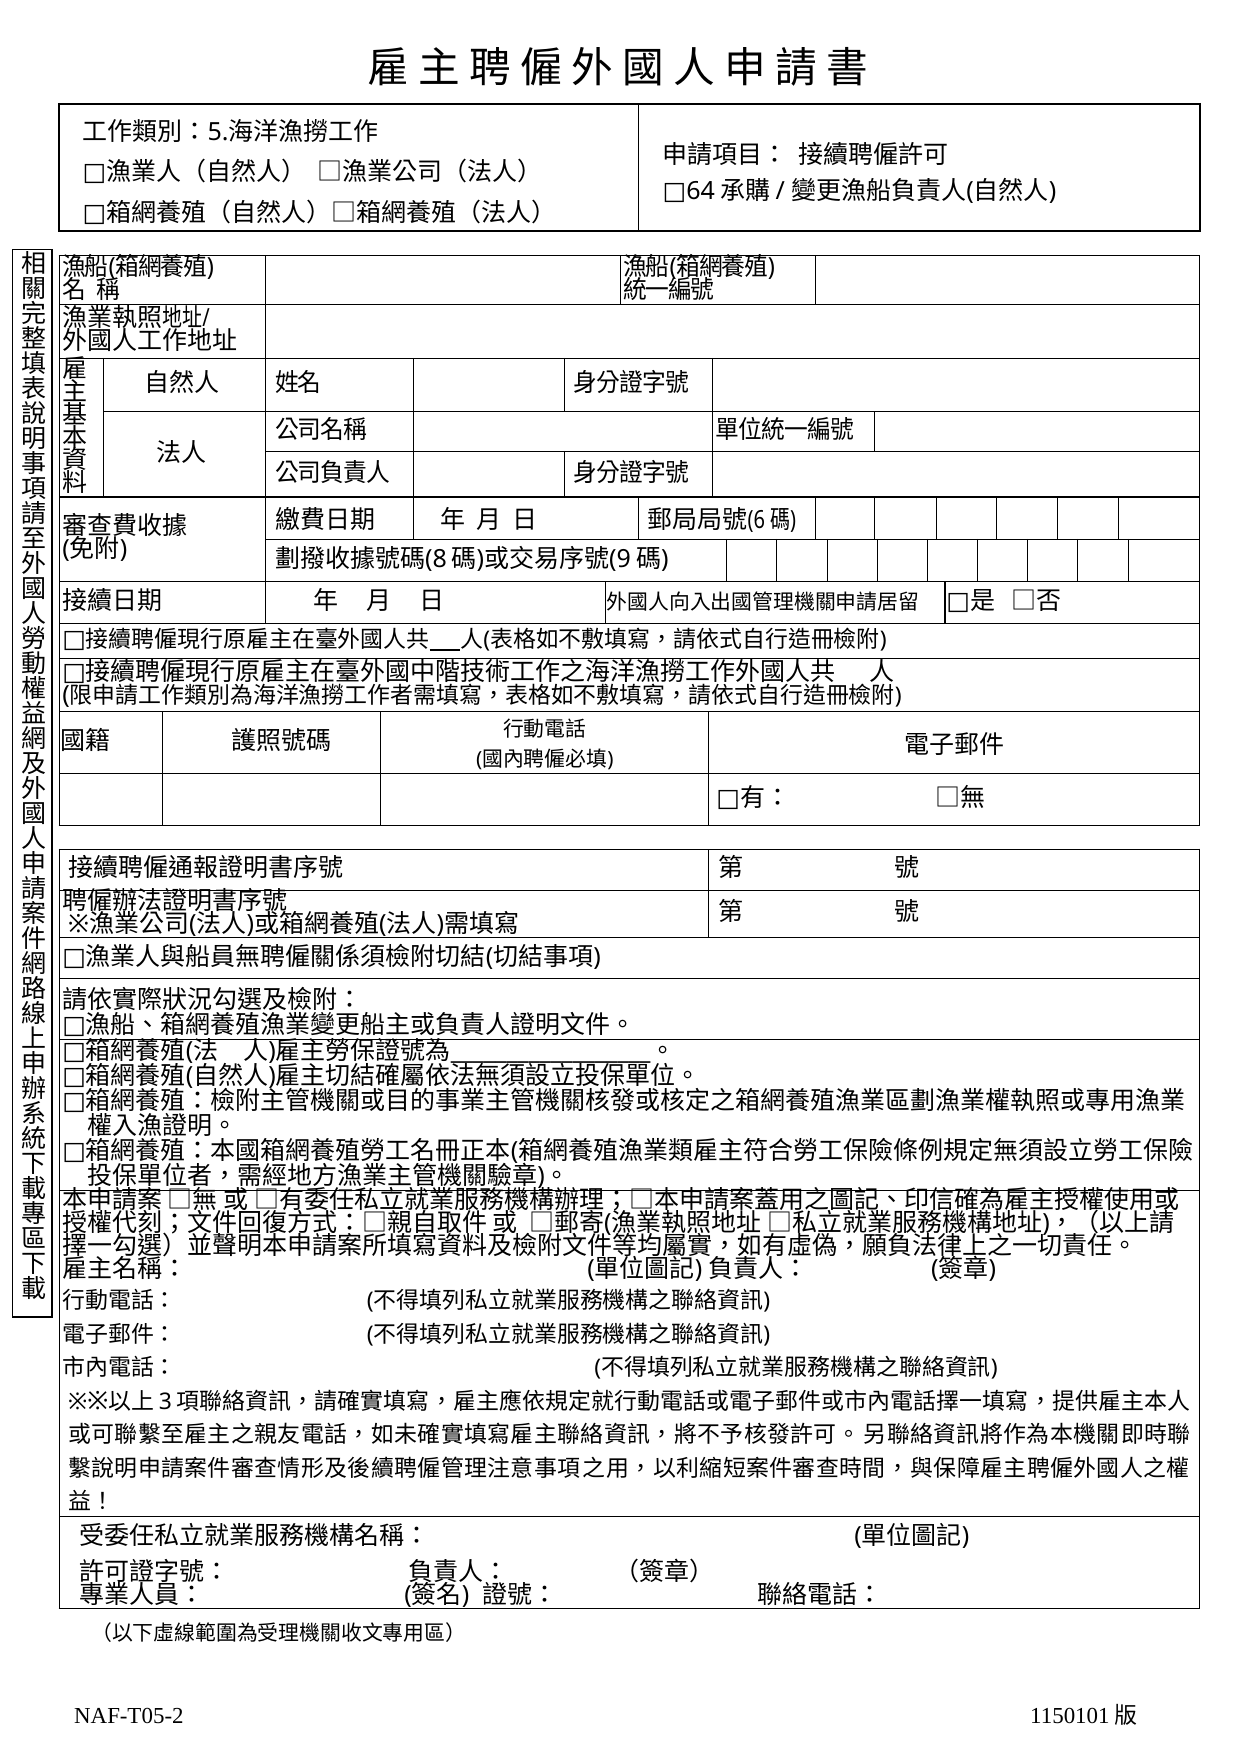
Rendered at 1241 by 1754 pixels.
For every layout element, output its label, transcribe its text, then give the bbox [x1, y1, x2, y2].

table_cell □接續聘僱現行原雇主在臺外國中階技術工作之海洋漁撈工作外國人共 人 (限申請工作類別為海洋漁撈工作者需填寫，表格如不敷填寫，請依式自行造冊檢附) [60, 659, 1199, 711]
table_cell 護照號碼 [163, 712, 380, 772]
table_cell 法人 [104, 412, 265, 496]
table_cell [777, 540, 827, 581]
table_cell [60, 774, 162, 824]
text 雇 主 聘 僱 外 國 人 申 請 書 [133, 34, 1102, 94]
table_header 漁船(箱網養殖) 統一編號 [621, 256, 815, 304]
table_cell [928, 540, 977, 581]
table_cell [1200, 773, 1204, 824]
table_header [816, 256, 1199, 304]
table_header [266, 256, 620, 304]
table_cell 身分證字號 [565, 359, 712, 411]
table_cell [878, 540, 927, 581]
table_cell 姓名 [266, 359, 413, 411]
table_cell [266, 305, 1199, 358]
table_header 接續聘僱通報證明書序號 [60, 850, 708, 890]
table_cell [1200, 451, 1204, 496]
table_cell □有： □無 [709, 774, 1199, 824]
table_cell □是 □否 [946, 582, 1199, 622]
table_cell □接續聘僱現行原雇主在臺外國人共 人(表格如不敷填寫，請依式自行造冊檢附) [60, 624, 1199, 658]
table_cell [828, 540, 877, 581]
table_header 申請項目： 接續聘僱許可 □64承購 / 變更漁船負責人(自然人) [639, 105, 1199, 230]
table_cell [1200, 358, 1204, 411]
table_cell 公司負責人 [266, 452, 413, 496]
table_cell 國籍 [60, 712, 162, 772]
table_cell [1200, 623, 1204, 658]
table_cell [727, 540, 776, 581]
table_cell [1200, 496, 1204, 539]
table_cell [414, 452, 564, 496]
table_cell 公司名稱 [266, 412, 413, 451]
table_cell 第 號 [709, 891, 1199, 937]
table_cell [1129, 540, 1199, 581]
table_cell [414, 412, 712, 451]
table_cell [1058, 498, 1118, 539]
table_cell 繳費日期 [266, 498, 413, 539]
text （以下虛線範圍為受理機關收文專用區） [74, 1622, 1196, 1645]
table_cell 本申請案 □無 或 □有委任私立就業服務機構辦理；□本申請案蓋用之圖記、印信確為雇主授權使用或授權代刻；文件回復方式：□親自取件 或 □郵寄(漁業執照地址 □私立就業服務機構地址)，（以上請擇一勾選）並聲明本申請案所填寫資料及檢附文件等均屬實，如有虛偽，願負法律上之一切責任。 雇主名稱： (單位圖記) 負責人： (簽章) 行動電話： (不得填列私立就業服務機構之聯絡資訊) 電子郵件： (不得填列私立就業服務機構之聯絡資訊) 市內電話： (不得填列私立就業服務機構之聯絡資訊) ※※以上3項聯絡資訊，請確實填寫，雇主應依規定就行動電話或電子郵件或市內電話擇一填寫，提供雇主本人或可聯繫至雇主之親友電話，如未確實填寫雇主聯絡資訊，將不予核發許可。另聯絡資訊將作為本機關即時聯繫說明申請案件審查情形及後續聘僱管理注意事項之用，以利縮短案件審查時間，與保障雇主聘僱外國人之權益！ [60, 1191, 1199, 1516]
table_cell 郵局局號(6碼) [639, 498, 815, 539]
table_cell [978, 540, 1027, 581]
table_cell [713, 452, 1199, 496]
table_cell 漁業執照地址/ 外國人工作地址 [60, 305, 265, 358]
table_cell [1119, 498, 1199, 539]
table_cell [816, 498, 874, 539]
table_cell [163, 774, 380, 824]
table_cell 外國人向入出國管理機關申請居留 [606, 582, 944, 622]
table_header 工作類別：5.海洋漁撈工作 □漁業人（自然人） □漁業公司（法人） □箱網養殖（自然人）□箱網養殖（法人） [60, 105, 638, 230]
table_cell [937, 498, 996, 539]
table_cell [1028, 540, 1077, 581]
table_cell □漁業人與船員無聘僱關係須檢附切結(切結事項) [60, 938, 1199, 978]
table_cell [1200, 539, 1204, 581]
table_cell [1200, 711, 1204, 772]
table_cell [1200, 658, 1204, 711]
table_cell 自然人 [104, 359, 265, 411]
table_cell [997, 498, 1057, 539]
table_cell 年 月 日 [414, 498, 638, 539]
table_cell 雇主基本資料 [60, 359, 103, 496]
table_cell [713, 359, 1199, 411]
table_cell 單位統一編號 [713, 412, 874, 451]
table_cell [1200, 581, 1204, 622]
table_cell 行動電話 (國內聘僱必填) [381, 712, 708, 772]
table_cell [1200, 411, 1204, 451]
table_cell 電子郵件 [709, 712, 1199, 772]
table_cell 請依實際狀況勾選及檢附： □漁船、箱網養殖漁業變更船主或負責人證明文件。 [60, 979, 1199, 1038]
table_cell [1200, 304, 1204, 358]
table_cell [875, 412, 1199, 451]
table_cell [875, 498, 936, 539]
table_header 漁船(箱網養殖) 名 稱 [60, 256, 265, 304]
table_cell [381, 774, 708, 824]
table_cell 審查費收據 (免附) [60, 498, 265, 581]
table_cell 年 月 日 [266, 582, 605, 622]
table_cell [1078, 540, 1128, 581]
table_cell 聘僱辦法證明書序號 ※漁業公司(法人)或箱網養殖(法人)需填寫 [60, 891, 708, 937]
text 相關完整填表說明事項請至外國人勞動權益網及外國人申請案件網路線上申辦系統下載專區下載 [16, 250, 52, 1317]
table_header [1200, 255, 1204, 304]
table_cell 身分證字號 [565, 452, 712, 496]
table_cell 接續日期 [60, 582, 265, 622]
table_cell 劃撥收據號碼(8碼)或交易序號(9碼) [266, 540, 726, 581]
table_cell □箱網養殖(法 人)雇主勞保證號為__________________。 □箱網養殖(自然人)雇主切結確屬依法無須設立投保單位。 □箱網養殖：檢附主管機關或目的事業主管機關核發或核定之箱網養殖漁業區劃漁業權執照或專用漁業權入漁證明。 □箱網養殖：本國箱網養殖勞工名冊正本(箱網養殖漁業類雇主符合勞工保險條例規定無須設立勞工保險投保單位者，需經地方漁業主管機關驗章)。 [60, 1040, 1199, 1189]
table_header 第 號 [709, 850, 1199, 890]
table_cell [414, 359, 564, 411]
table_cell 受委任私立就業服務機構名稱： (單位圖記) 許可證字號： 負責人： （簽章） 專業人員： (簽名) 證號： 聯絡電話： [60, 1517, 1199, 1608]
